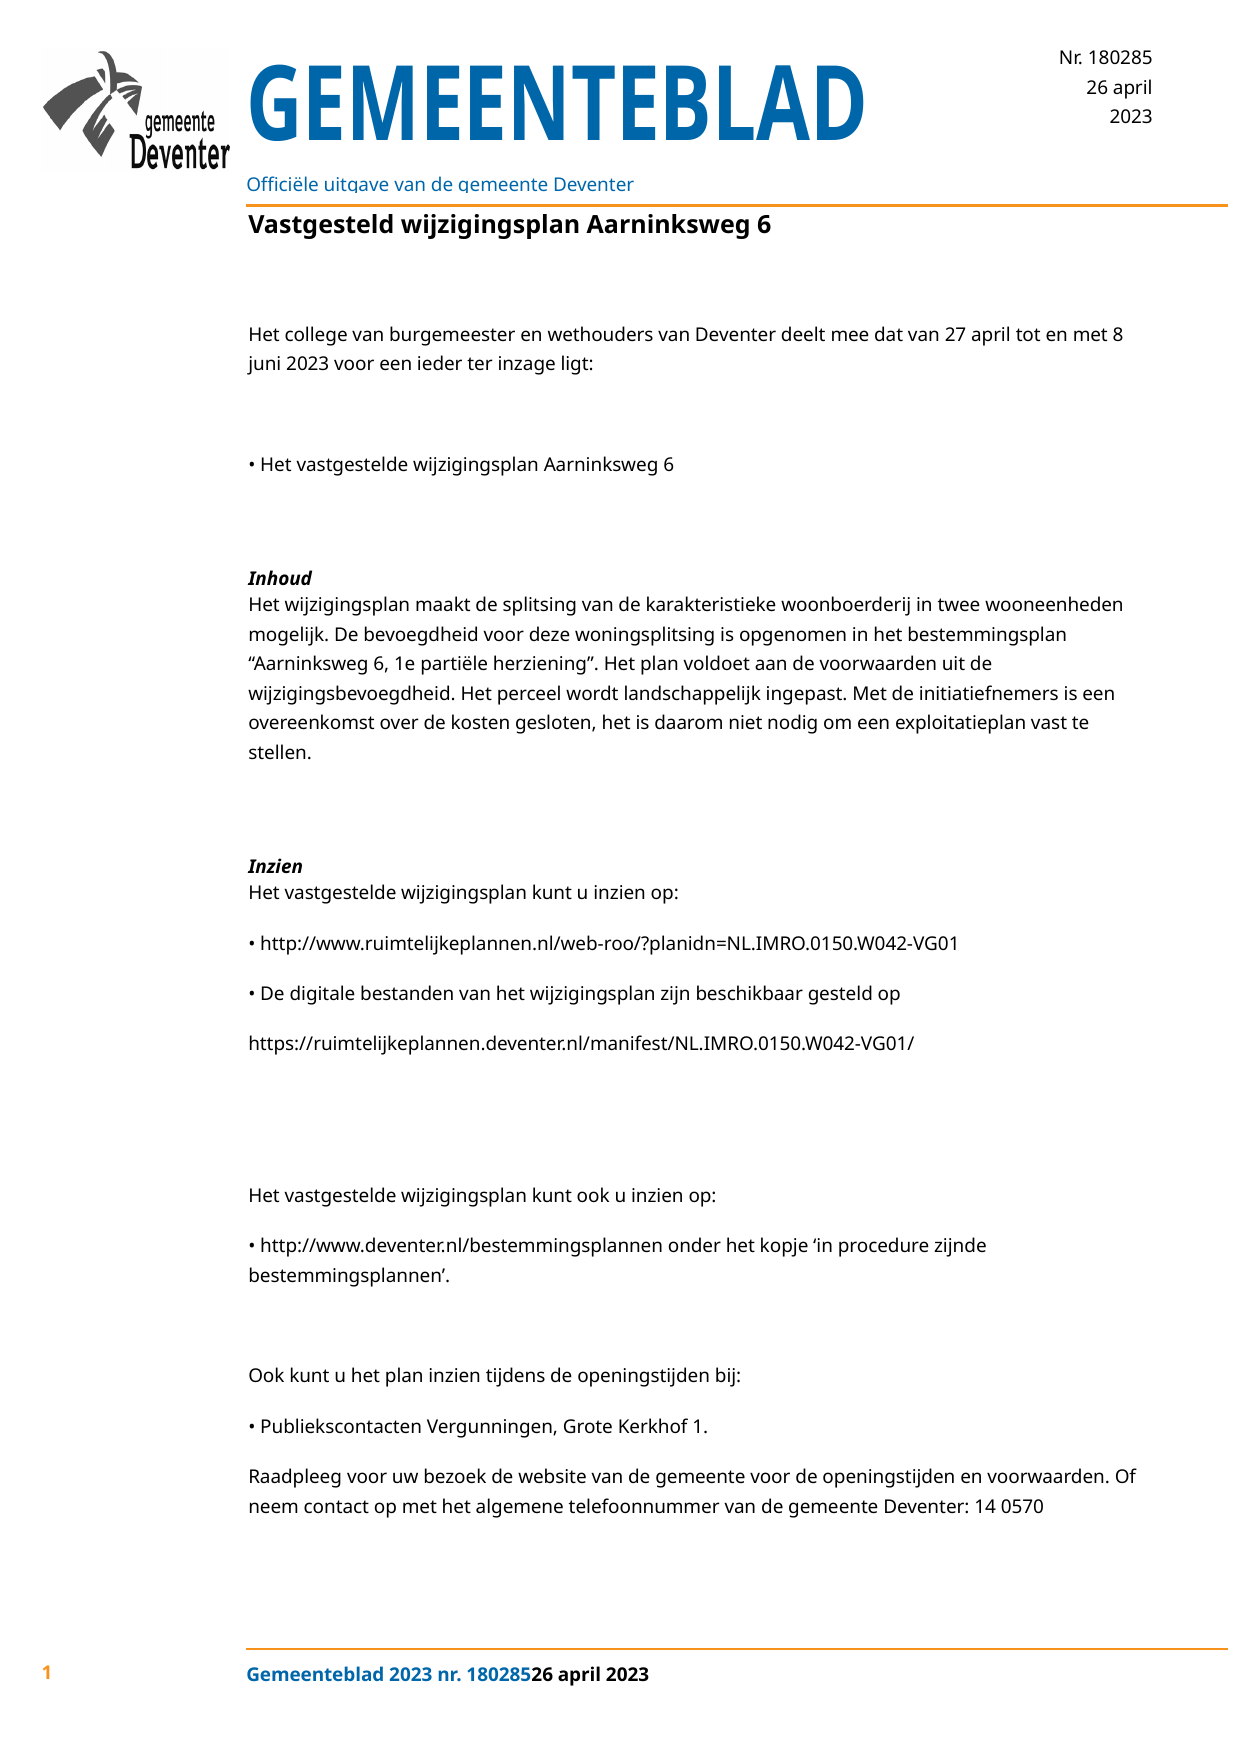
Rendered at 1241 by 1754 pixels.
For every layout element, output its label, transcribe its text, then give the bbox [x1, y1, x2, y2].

text • Het vastgestelde wijzigingsplan Aarninksweg 6 [248, 451, 1152, 477]
text Vastgesteld wijzigingsplan Aarninksweg 6 [248, 207, 1152, 241]
text Inhoud [248, 566, 1152, 591]
text • http://www.deventer.nl/bestemmingsplannen onder het kopje ‘in procedure zijnde bestemmingsplannen’. [248, 1232, 1152, 1287]
text Het wijzigingsplan maakt de splitsing van de karakteristieke woonboerderij in twee wooneenheden mogelijk. De bevoegdheid voor deze woningsplitsing is opgenomen in het bestemmingsplan “Aarninksweg 6, 1e partiële herziening”. Het plan voldoet aan de voorwaarden uit de wijzigingsbevoegdheid. Het perceel wordt landschappelijk ingepast. Met de initiatiefnemers is een overeenkomst over de kosten gesloten, het is daarom niet nodig om een exploitatieplan vast te stellen. [248, 591, 1152, 765]
text Raadpleeg voor uw bezoek de website van de gemeente voor de openingstijden en voorwaarden. Of neem contact op met het algemene telefoonnummer van de gemeente Deventer: 14 0570 [248, 1463, 1152, 1519]
text Inzien [248, 853, 1152, 879]
picture [41, 47, 231, 172]
text Het vastgestelde wijzigingsplan kunt u inzien op: [248, 879, 1152, 905]
text Ook kunt u het plan inzien tijdens de openingstijden bij: [248, 1363, 1152, 1388]
text https://ruimtelijkeplannen.deventer.nl/manifest/NL.IMRO.0150.W042-VG01/ [248, 1031, 1152, 1056]
text Het college van burgemeester en wethouders van Deventer deelt mee dat van 27 april tot en met 8 juni 2023 voor een ieder ter inzage ligt: [248, 321, 1152, 376]
text • http://www.ruimtelijkeplannen.nl/web-roo/?planidn=NL.IMRO.0150.W042-VG01 [248, 930, 1152, 955]
text • De digitale bestanden van het wijzigingsplan zijn beschikbaar gesteld op [248, 980, 1152, 1006]
text Het vastgestelde wijzigingsplan kunt ook u inzien op: [248, 1182, 1152, 1207]
text • Publiekscontacten Vergunningen, Grote Kerkhof 1. [248, 1413, 1152, 1439]
